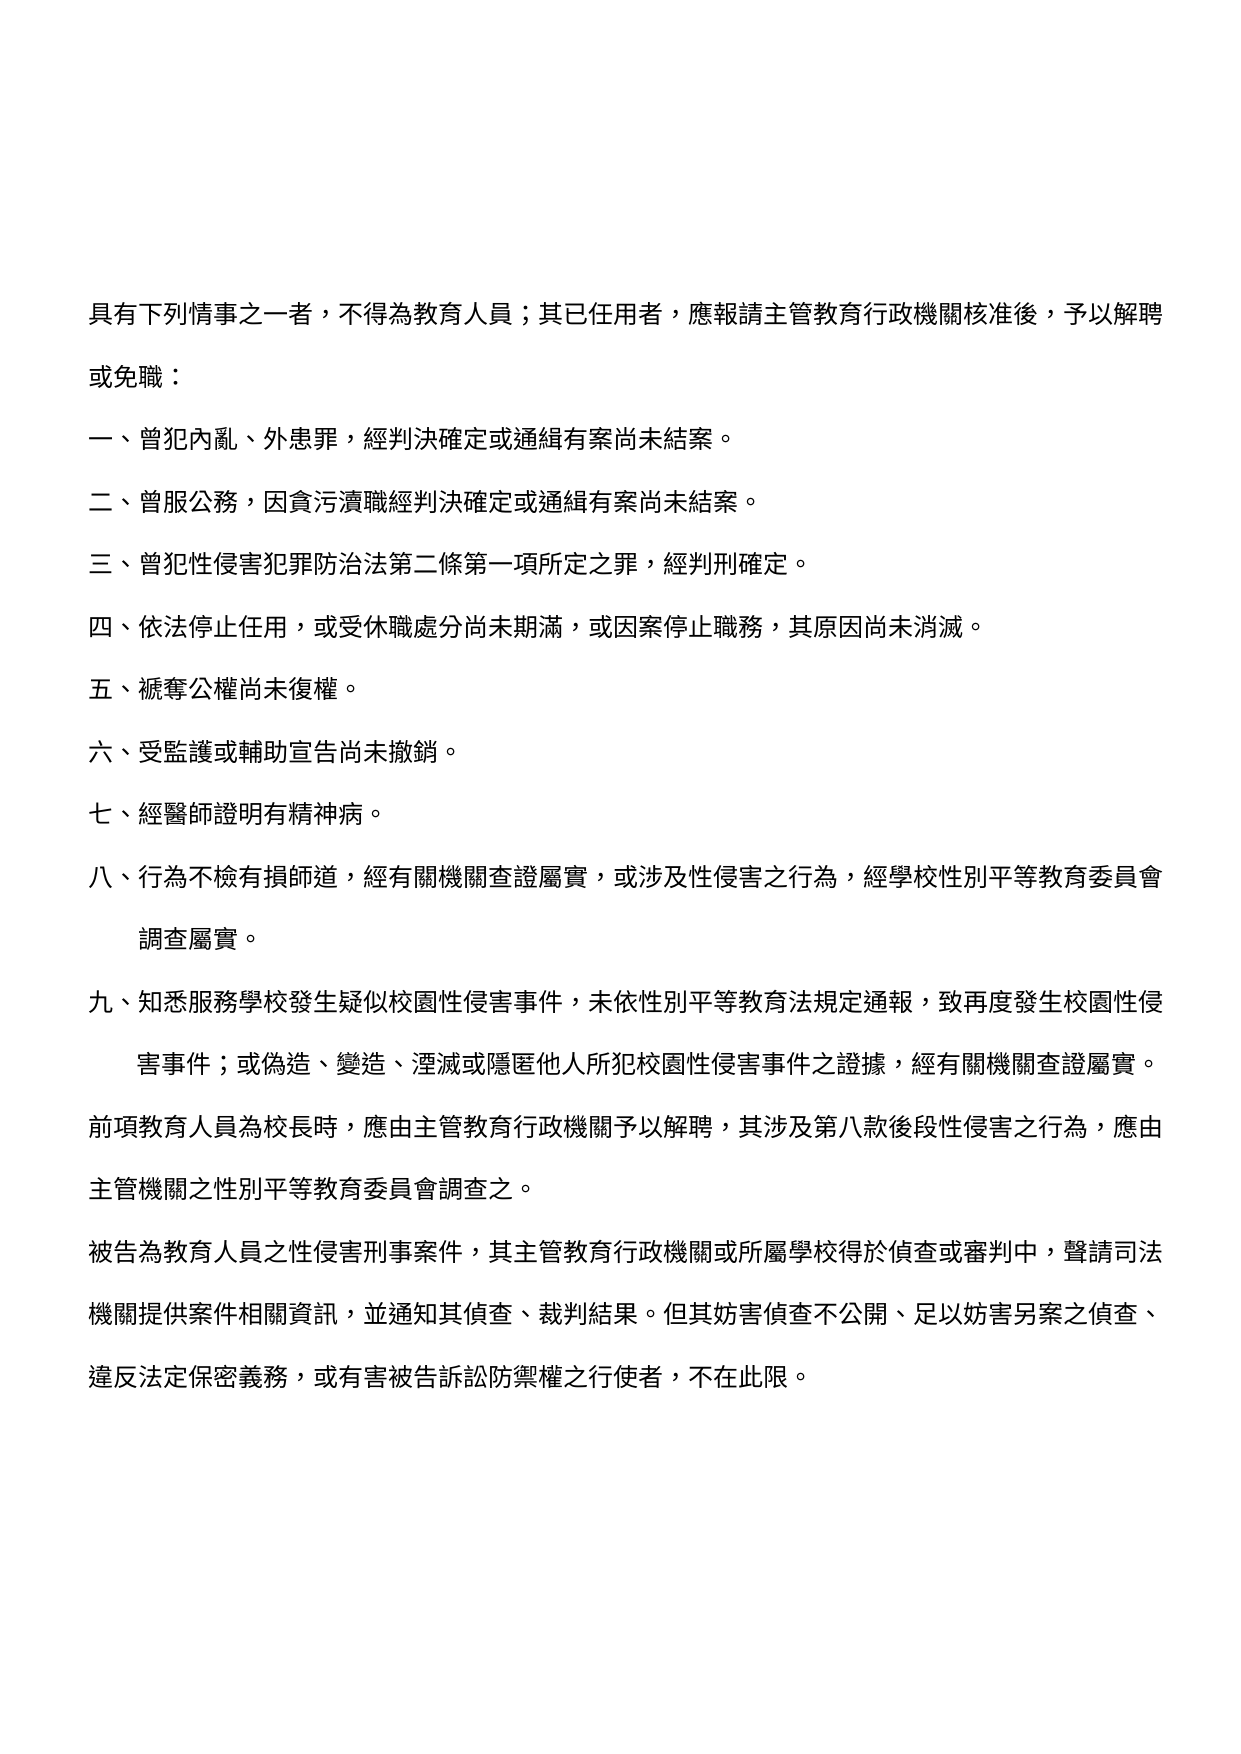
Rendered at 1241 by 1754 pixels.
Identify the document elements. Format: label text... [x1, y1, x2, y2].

text 二、曾服公務，因貪污瀆職經判決確定或通緝有案尚未結案。 [89, 459, 1181, 521]
text 八、行為不檢有損師道，經有關機關查證屬實，或涉及性侵害之行為，經學校性別平等教育委員會調查屬實。 [89, 834, 1181, 959]
text 九、知悉服務學校發生疑似校園性侵害事件，未依性別平等教育法規定通報，致再度發生校園性侵害事件；或偽造、變造、湮滅或隱匿他人所犯校園性侵害事件之證據，經有關機關查證屬實。 [89, 959, 1181, 1084]
text 四、依法停止任用，或受休職處分尚未期滿，或因案停止職務，其原因尚未消滅。 [89, 584, 1181, 646]
text 具有下列情事之一者，不得為教育人員；其已任用者，應報請主管教育行政機關核准後，予以解聘或免職： [89, 271, 1181, 396]
text 前項教育人員為校長時，應由主管教育行政機關予以解聘，其涉及第八款後段性侵害之行為，應由主管機關之性別平等教育委員會調查之。 [89, 1084, 1181, 1209]
text 六、受監護或輔助宣告尚未撤銷。 [89, 709, 1181, 771]
text 三、曾犯性侵害犯罪防治法第二條第一項所定之罪，經判刑確定。 [89, 521, 1181, 584]
text 一、曾犯內亂、外患罪，經判決確定或通緝有案尚未結案。 [89, 396, 1181, 459]
text 被告為教育人員之性侵害刑事案件，其主管教育行政機關或所屬學校得於偵查或審判中，聲請司法機關提供案件相關資訊，並通知其偵查、裁判結果。但其妨害偵查不公開、足以妨害另案之偵查、違反法定保密義務，或有害被告訴訟防禦權之行使者，不在此限。 [89, 1209, 1181, 1396]
text 七、經醫師證明有精神病。 [89, 771, 1181, 834]
text 五、褫奪公權尚未復權。 [89, 646, 1181, 709]
